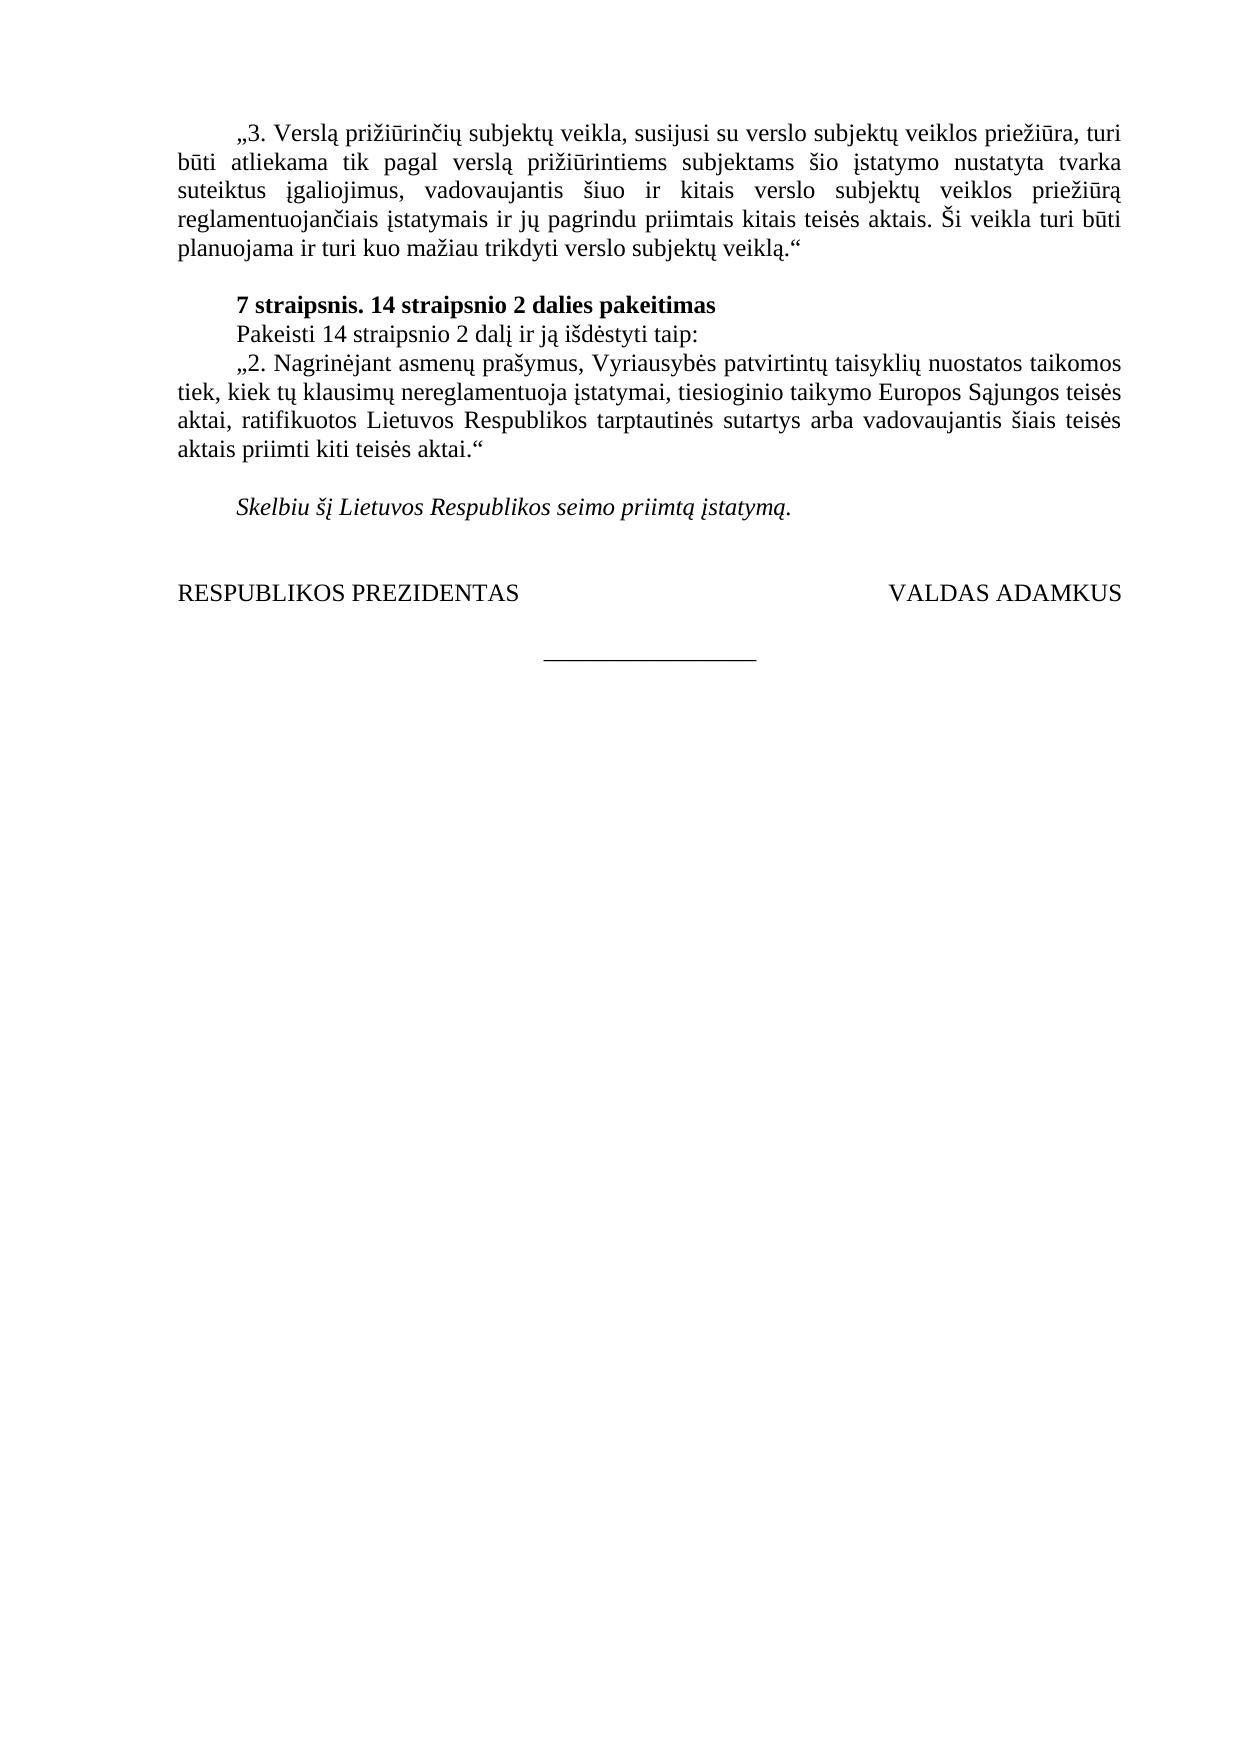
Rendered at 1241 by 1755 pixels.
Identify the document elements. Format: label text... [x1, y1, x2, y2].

text „3. Verslą prižiūrinčių subjektų veikla, susijusi su verslo subjektų veiklos priežiūra, turi būti atliekama tik pagal verslą prižiūrintiems subjektams šio įstatymo nustatyta tvarka suteiktus įgaliojimus, vadovaujantis šiuo ir kitais verslo subjektų veiklos priežiūrą reglamentuojančiais įstatymais ir jų pagrindu priimtais kitais teisės aktais. Ši veikla turi būti planuojama ir turi kuo mažiau trikdyti verslo subjektų veiklą.“ [177, 118, 1122, 262]
text _________________ [177, 636, 1122, 664]
text Skelbiu šį Lietuvos Respublikos seimo priimtą įstatymą. [177, 492, 1122, 521]
text RESPUBLIKOS PREZIDENTAS VALDAS ADAMKUS [177, 578, 1122, 607]
text „2. Nagrinėjant asmenų prašymus, Vyriausybės patvirtintų taisyklių nuostatos taikomos tiek, kiek tų klausimų nereglamentuoja įstatymai, tiesioginio taikymo Europos Sąjungos teisės aktai, ratifikuotos Lietuvos Respublikos tarptautinės sutartys arba vadovaujantis šiais teisės aktais priimti kiti teisės aktai.“ [177, 348, 1122, 463]
text 7 straipsnis. 14 straipsnio 2 dalies pakeitimas [177, 291, 1122, 319]
text Pakeisti 14 straipsnio 2 dalį ir ją išdėstyti taip: [177, 319, 1122, 348]
